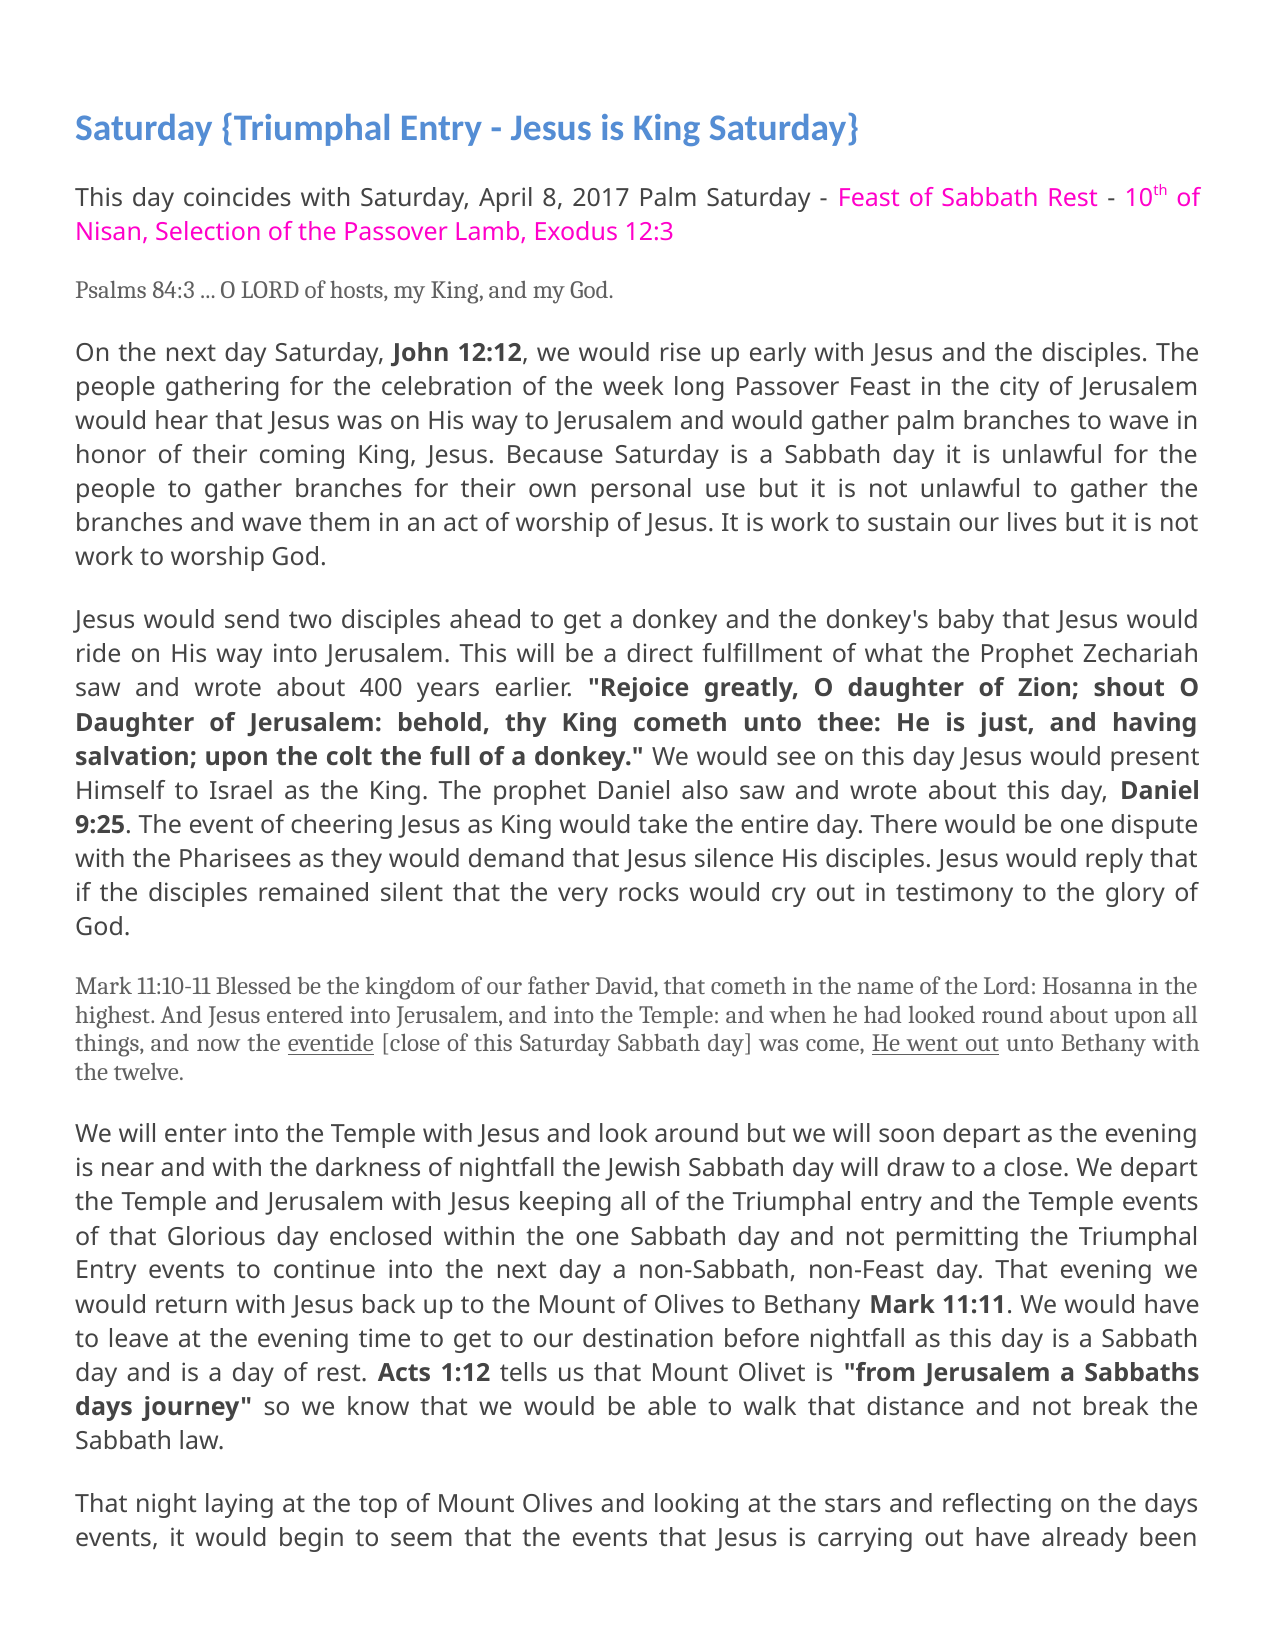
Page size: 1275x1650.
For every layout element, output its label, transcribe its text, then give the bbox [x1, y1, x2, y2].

text That night laying at the top of Mount Olives and looking at the stars and reflecting on the days events, it would begin to seem that the events that Jesus is carrying out have already been [75, 1486, 1200, 1554]
text Psalms 84:3 ... O LORD of hosts, my King, and my God. [75, 276, 1200, 305]
text We will enter into the Temple with Jesus and look around but we will soon depart as the evening is near and with the darkness of nightfall the Jewish Sabbath day will draw to a close. We depart the Temple and Jerusalem with Jesus keeping all of the Triumphal entry and the Temple events of that Glorious day enclosed within the one Sabbath day and not permitting the Triumphal Entry events to continue into the next day a non-Sabbath, non-Feast day. That evening we would return with Jesus back up to the Mount of Olives to Bethany Mark 11:11. We would have to leave at the evening time to get to our destination before nightfall as this day is a Sabbath day and is a day of rest. Acts 1:12 tells us that Mount Olivet is "from Jerusalem a Sabbaths days journey" so we know that we would be able to walk that distance and not break the Sabbath law. [75, 1116, 1200, 1457]
text Mark 11:10-11 Blessed be the kingdom of our father David, that cometh in the name of the Lord: Hosanna in the highest. And Jesus entered into Jerusalem, and into the Temple: and when he had looked round about upon all things, and now the eventide [close of this Saturday Sabbath day] was come, He went out unto Bethany with the twelve. [75, 972, 1200, 1087]
text On the next day Saturday, John 12:12, we would rise up early with Jesus and the disciples. The people gathering for the celebration of the week long Passover Feast in the city of Jerusalem would hear that Jesus was on His way to Jerusalem and would gather palm branches to wave in honor of their coming King, Jesus. Because Saturday is a Sabbath day it is unlawful for the people to gather branches for their own personal use but it is not unlawful to gather the branches and wave them in an act of worship of Jesus. It is work to sustain our lives but it is not work to worship God. [75, 334, 1200, 573]
text This day coincides with Saturday, April 8, 2017 Palm Saturday - Feast of Sabbath Rest - 10th of Nisan, Selection of the Passover Lamb, Exodus 12:3 [75, 179, 1200, 247]
text Jesus would send two disciples ahead to get a donkey and the donkey's baby that Jesus would ride on His way into Jerusalem. This will be a direct fulfillment of what the Prophet Zechariah saw and wrote about 400 years earlier. "Rejoice greatly, O daughter of Zion; shout O Daughter of Jerusalem: behold, thy King cometh unto thee: He is just, and having salvation; upon the colt the full of a donkey." We would see on this day Jesus would present Himself to Israel as the King. The prophet Daniel also saw and wrote about this day, Daniel 9:25. The event of cheering Jesus as King would take the entire day. There would be one dispute with the Pharisees as they would demand that Jesus silence His disciples. Jesus would reply that if the disciples remained silent that the very rocks would cry out in testimony to the glory of God. [75, 602, 1200, 943]
subtitle Saturday {Triumphal Entry - Jesus is King Saturday} [75, 104, 1200, 150]
